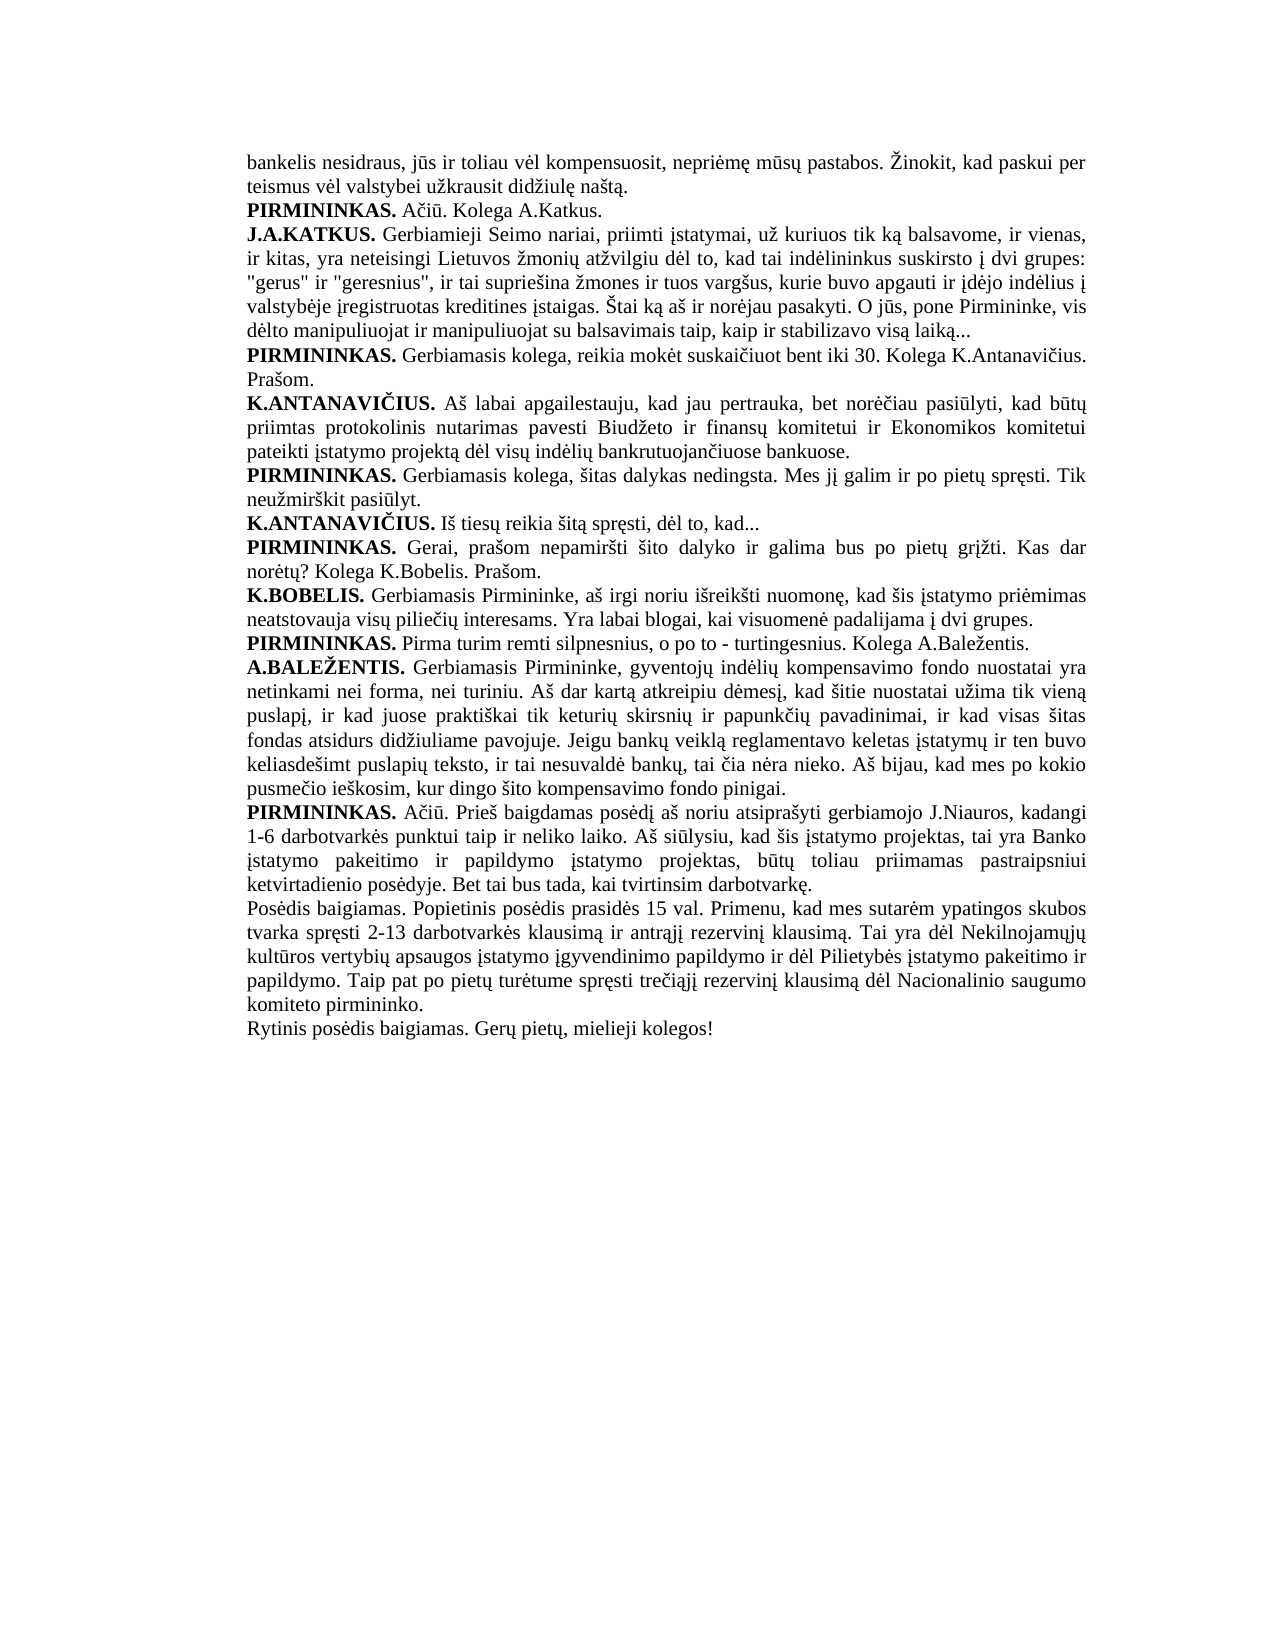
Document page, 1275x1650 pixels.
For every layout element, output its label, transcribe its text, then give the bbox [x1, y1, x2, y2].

text PIRMININKAS. Ačiū. Kolega A.Katkus. [247, 198, 1087, 222]
text PIRMININKAS. Gerbiamasis kolega, šitas dalykas nedingsta. Mes jį galim ir po pietų spręsti. Tik neužmirškit pasiūlyt. [247, 463, 1087, 511]
text PIRMININKAS. Ačiū. Prieš baigdamas posėdį aš noriu atsiprašyti gerbiamojo J.Niauros, kadangi 1-6 darbotvarkės punktui taip ir neliko laiko. Aš siūlysiu, kad šis įstatymo projektas, tai yra Banko įstatymo pakeitimo ir papildymo įstatymo projektas, būtų toliau priimamas pastraipsniui ketvirtadienio posėdyje. Bet tai bus tada, kai tvirtinsim darbotvarkę. [247, 800, 1087, 896]
text PIRMININKAS. Gerbiamasis kolega, reikia mokėt suskaičiuot bent iki 30. Kolega K.Antanavičius. Prašom. [247, 342, 1087, 391]
text PIRMININKAS. Gerai, prašom nepamiršti šito dalyko ir galima bus po pietų grįžti. Kas dar norėtų? Kolega K.Bobelis. Prašom. [247, 535, 1087, 583]
text Rytinis posėdis baigiamas. Gerų pietų, mielieji kolegos! [247, 1016, 1087, 1040]
text bankelis nesidraus, jūs ir toliau vėl kompensuosit, nepriėmę mūsų pastabos. Žinokit, kad paskui per teismus vėl valstybei užkrausit didžiulę naštą. [247, 150, 1087, 198]
text PIRMININKAS. Pirma turim remti silpnesnius, o po to - turtingesnius. Kolega A.Baležentis. [247, 631, 1087, 655]
text J.A.KATKUS. Gerbiamieji Seimo nariai, priimti įstatymai, už kuriuos tik ką balsavome, ir vienas, ir kitas, yra neteisingi Lietuvos žmonių atžvilgiu dėl to, kad tai indėlininkus suskirsto į dvi grupes: "gerus" ir "geresnius", ir tai supriešina žmones ir tuos vargšus, kurie buvo apgauti ir įdėjo indėlius į valstybėje įregistruotas kreditines įstaigas. Štai ką aš ir norėjau pasakyti. O jūs, pone Pirmininke, vis dėlto manipuliuojat ir manipuliuojat su balsavimais taip, kaip ir stabilizavo visą laiką... [247, 222, 1087, 342]
text K.ANTANAVIČIUS. Iš tiesų reikia šitą spręsti, dėl to, kad... [247, 511, 1087, 535]
text A.BALEŽENTIS. Gerbiamasis Pirmininke, gyventojų indėlių kompensavimo fondo nuostatai yra netinkami nei forma, nei turiniu. Aš dar kartą atkreipiu dėmesį, kad šitie nuostatai užima tik vieną puslapį, ir kad juose praktiškai tik keturių skirsnių ir papunkčių pavadinimai, ir kad visas šitas fondas atsidurs didžiuliame pavojuje. Jeigu bankų veiklą reglamentavo keletas įstatymų ir ten buvo keliasdešimt puslapių teksto, ir tai nesuvaldė bankų, tai čia nėra nieko. Aš bijau, kad mes po kokio pusmečio ieškosim, kur dingo šito kompensavimo fondo pinigai. [247, 655, 1087, 800]
text Posėdis baigiamas. Popietinis posėdis prasidės 15 val. Primenu, kad mes sutarėm ypatingos skubos tvarka spręsti 2-13 darbotvarkės klausimą ir antrąjį rezervinį klausimą. Tai yra dėl Nekilnojamųjų kultūros vertybių apsaugos įstatymo įgyvendinimo papildymo ir dėl Pilietybės įstatymo pakeitimo ir papildymo. Taip pat po pietų turėtume spręsti trečiąjį rezervinį klausimą dėl Nacionalinio saugumo komiteto pirmininko. [247, 896, 1087, 1016]
text K.ANTANAVIČIUS. Aš labai apgailestauju, kad jau pertrauka, bet norėčiau pasiūlyti, kad būtų priimtas protokolinis nutarimas pavesti Biudžeto ir finansų komitetui ir Ekonomikos komitetui pateikti įstatymo projektą dėl visų indėlių bankrutuojančiuose bankuose. [247, 391, 1087, 463]
text K.BOBELIS. Gerbiamasis Pirmininke, aš irgi noriu išreikšti nuomonę, kad šis įstatymo priėmimas neatstovauja visų piliečių interesams. Yra labai blogai, kai visuomenė padalijama į dvi grupes. [247, 583, 1087, 631]
